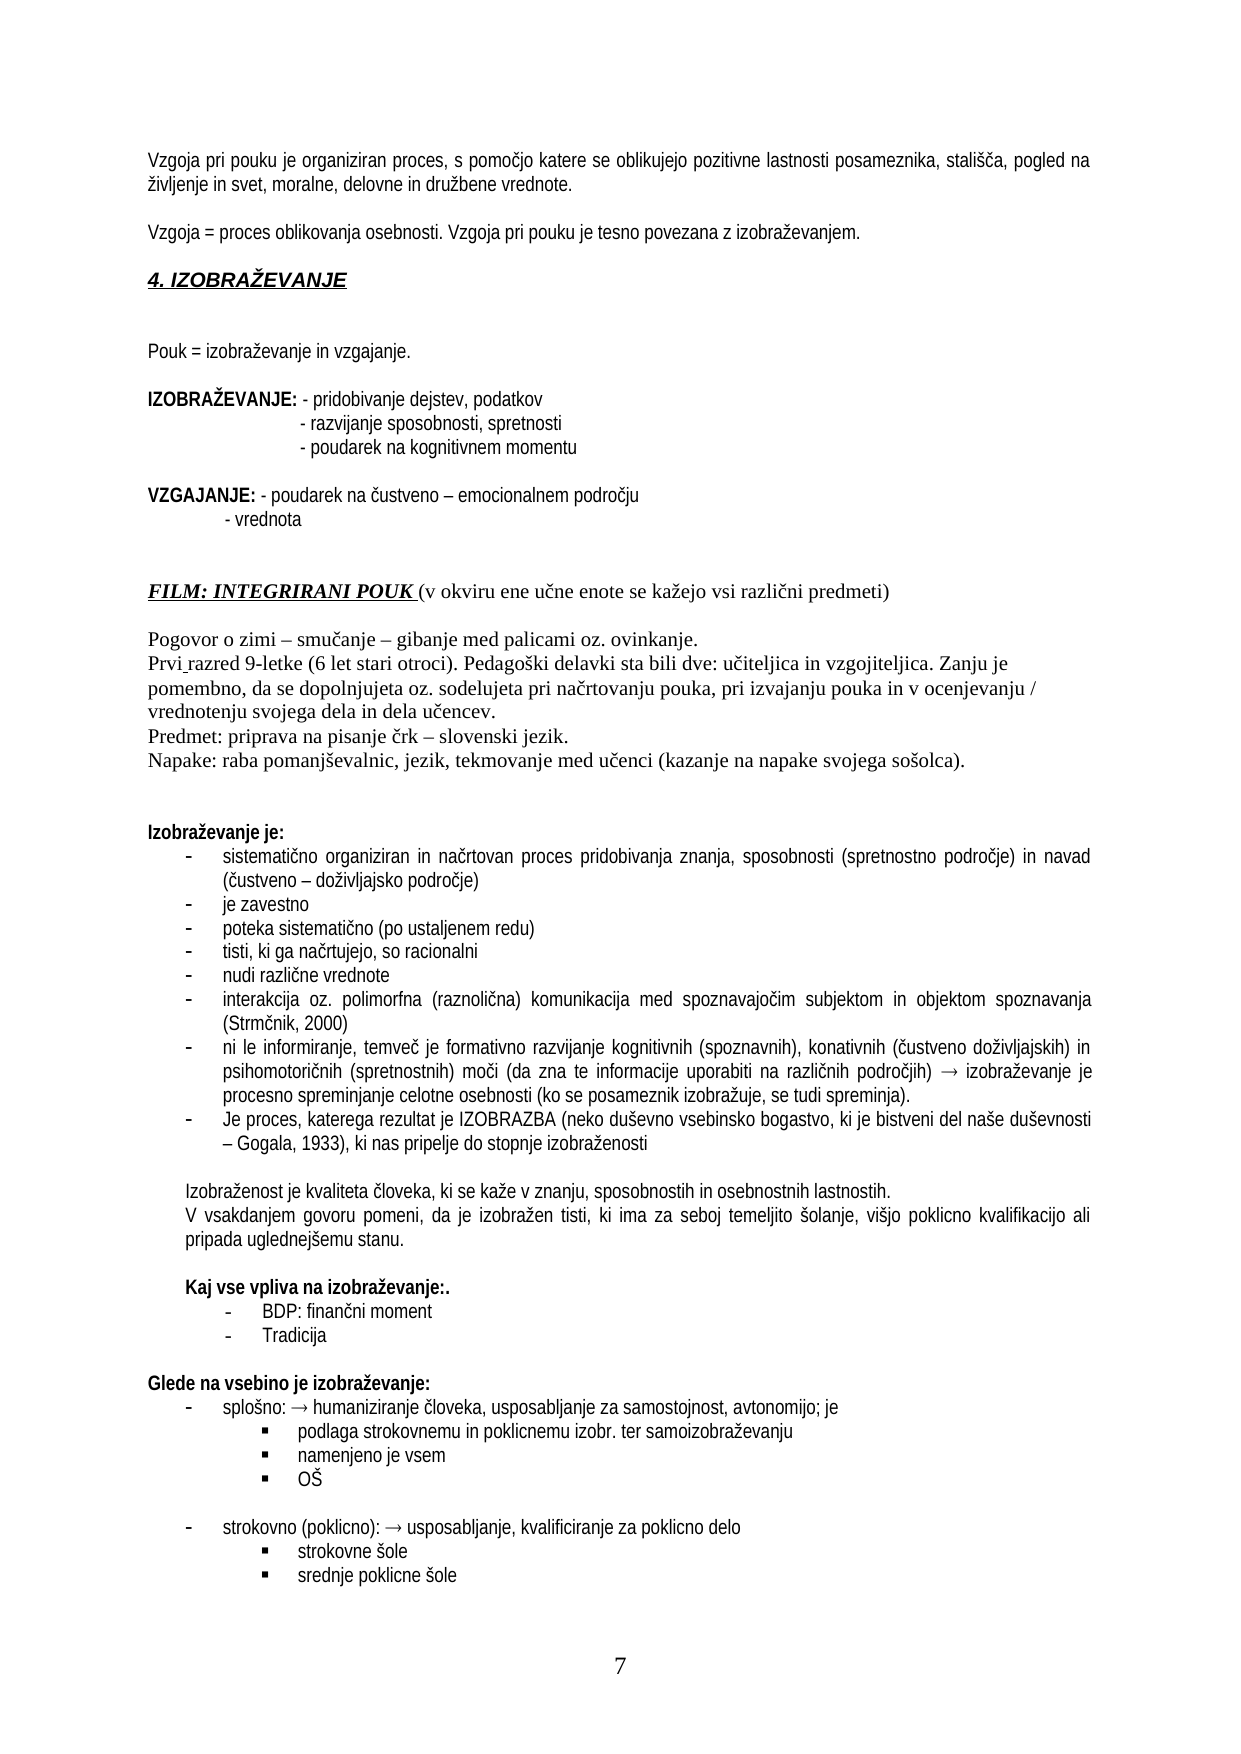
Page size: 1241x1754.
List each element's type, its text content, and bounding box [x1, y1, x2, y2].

list ni le informiranje, temveč je formativno razvijanje kognitivnih (spoznavnih), konativnih (čustveno doživljajskih) in psihomotoričnih (spretnostnih) moči (da zna te informacije uporabiti na različnih področjih)  izobraževanje je procesno spreminjanje celotne osebnosti (ko se posameznik izobražuje, se tudi spreminja). [185, 1035, 1092, 1107]
text Pouk = izobraževanje in vzgajanje. [148, 339, 1092, 363]
text - vrednota [148, 507, 1092, 531]
text - razvijanje sposobnosti, spretnosti [148, 411, 1092, 435]
text Glede na vsebino je izobraževanje: [148, 1371, 1092, 1395]
text 4. IZOBRAŽEVANJE [148, 267, 1092, 291]
list tisti, ki ga načrtujejo, so racionalni [185, 939, 1092, 963]
list sistematično organiziran in načrtovan proces pridobivanja znanja, sposobnosti (spretnostno področje) in navad (čustveno – doživljajsko področje) [185, 844, 1092, 892]
list BDP: finančni moment [224, 1299, 1092, 1323]
list interakcija oz. polimorfna (raznolična) komunikacija med spoznavajočim subjektom in objektom spoznavanja (Strmčnik, 2000) [185, 987, 1092, 1035]
text FILM: INTEGRIRANI POUK (v okviru ene učne enote se kažejo vsi različni predmeti) [148, 579, 1092, 603]
list splošno:  humaniziranje človeka, usposabljanje za samostojnost, avtonomijo; je [185, 1395, 1092, 1419]
list strokovne šole [260, 1539, 1092, 1563]
list OŠ [260, 1467, 1092, 1491]
text VZGAJANJE: - poudarek na čustveno – emocionalnem področju [148, 483, 1092, 507]
text - poudarek na kognitivnem momentu [148, 435, 1092, 459]
list Je proces, katerega rezultat je IZOBRAZBA (neko duševno vsebinsko bogastvo, ki je bistveni del naše duševnosti – Gogala, 1933), ki nas pripelje do stopnje izobraženosti [185, 1107, 1092, 1155]
text IZOBRAŽEVANJE: - pridobivanje dejstev, podatkov [148, 387, 1092, 411]
list poteka sistematično (po ustaljenem redu) [185, 916, 1092, 939]
list srednje poklicne šole [260, 1563, 1092, 1587]
text Napake: raba pomanjševalnic, jezik, tekmovanje med učenci (kazanje na napake svojega sošolca). [148, 748, 1092, 772]
text Pogovor o zimi – smučanje – gibanje med palicami oz. ovinkanje. [148, 627, 1092, 651]
list strokovno (poklicno):  usposabljanje, kvalificiranje za poklicno delo [185, 1515, 1092, 1539]
text Vzgoja = proces oblikovanja osebnosti. Vzgoja pri pouku je tesno povezana z izobraževanjem. [148, 219, 1092, 243]
text V vsakdanjem govoru pomeni, da je izobražen tisti, ki ima za seboj temeljito šolanje, višjo poklicno kvalifikacijo ali pripada uglednejšemu stanu. [185, 1203, 1092, 1251]
text Izobraženost je kvaliteta človeka, ki se kaže v znanju, sposobnostih in osebnostnih lastnostih. [185, 1179, 1092, 1203]
list namenjeno je vsem [260, 1443, 1092, 1467]
text Kaj vse vpliva na izobraževanje:. [185, 1275, 1092, 1299]
list podlaga strokovnemu in poklicnemu izobr. ter samoizobraževanju [260, 1419, 1092, 1443]
text Izobraževanje je: [148, 820, 1092, 844]
text Prvi razred 9-letke (6 let stari otroci). Pedagoški delavki sta bili dve: učiteljica in vzgojiteljica. Zanju je pomembno, da se dopolnjujeta oz. sodelujeta pri načrtovanju pouka, pri izvajanju pouka in v ocenjevanju / vrednotenju svojega dela in dela učencev. [148, 651, 1092, 723]
text Predmet: priprava na pisanje črk – slovenski jezik. [148, 723, 1092, 748]
list Tradicija [224, 1323, 1092, 1347]
list nudi različne vrednote [185, 963, 1092, 987]
list je zavestno [185, 892, 1092, 916]
text Vzgoja pri pouku je organiziran proces, s pomočjo katere se oblikujejo pozitivne lastnosti posameznika, stališča, pogled na življenje in svet, moralne, delovne in družbene vrednote. [148, 148, 1092, 196]
